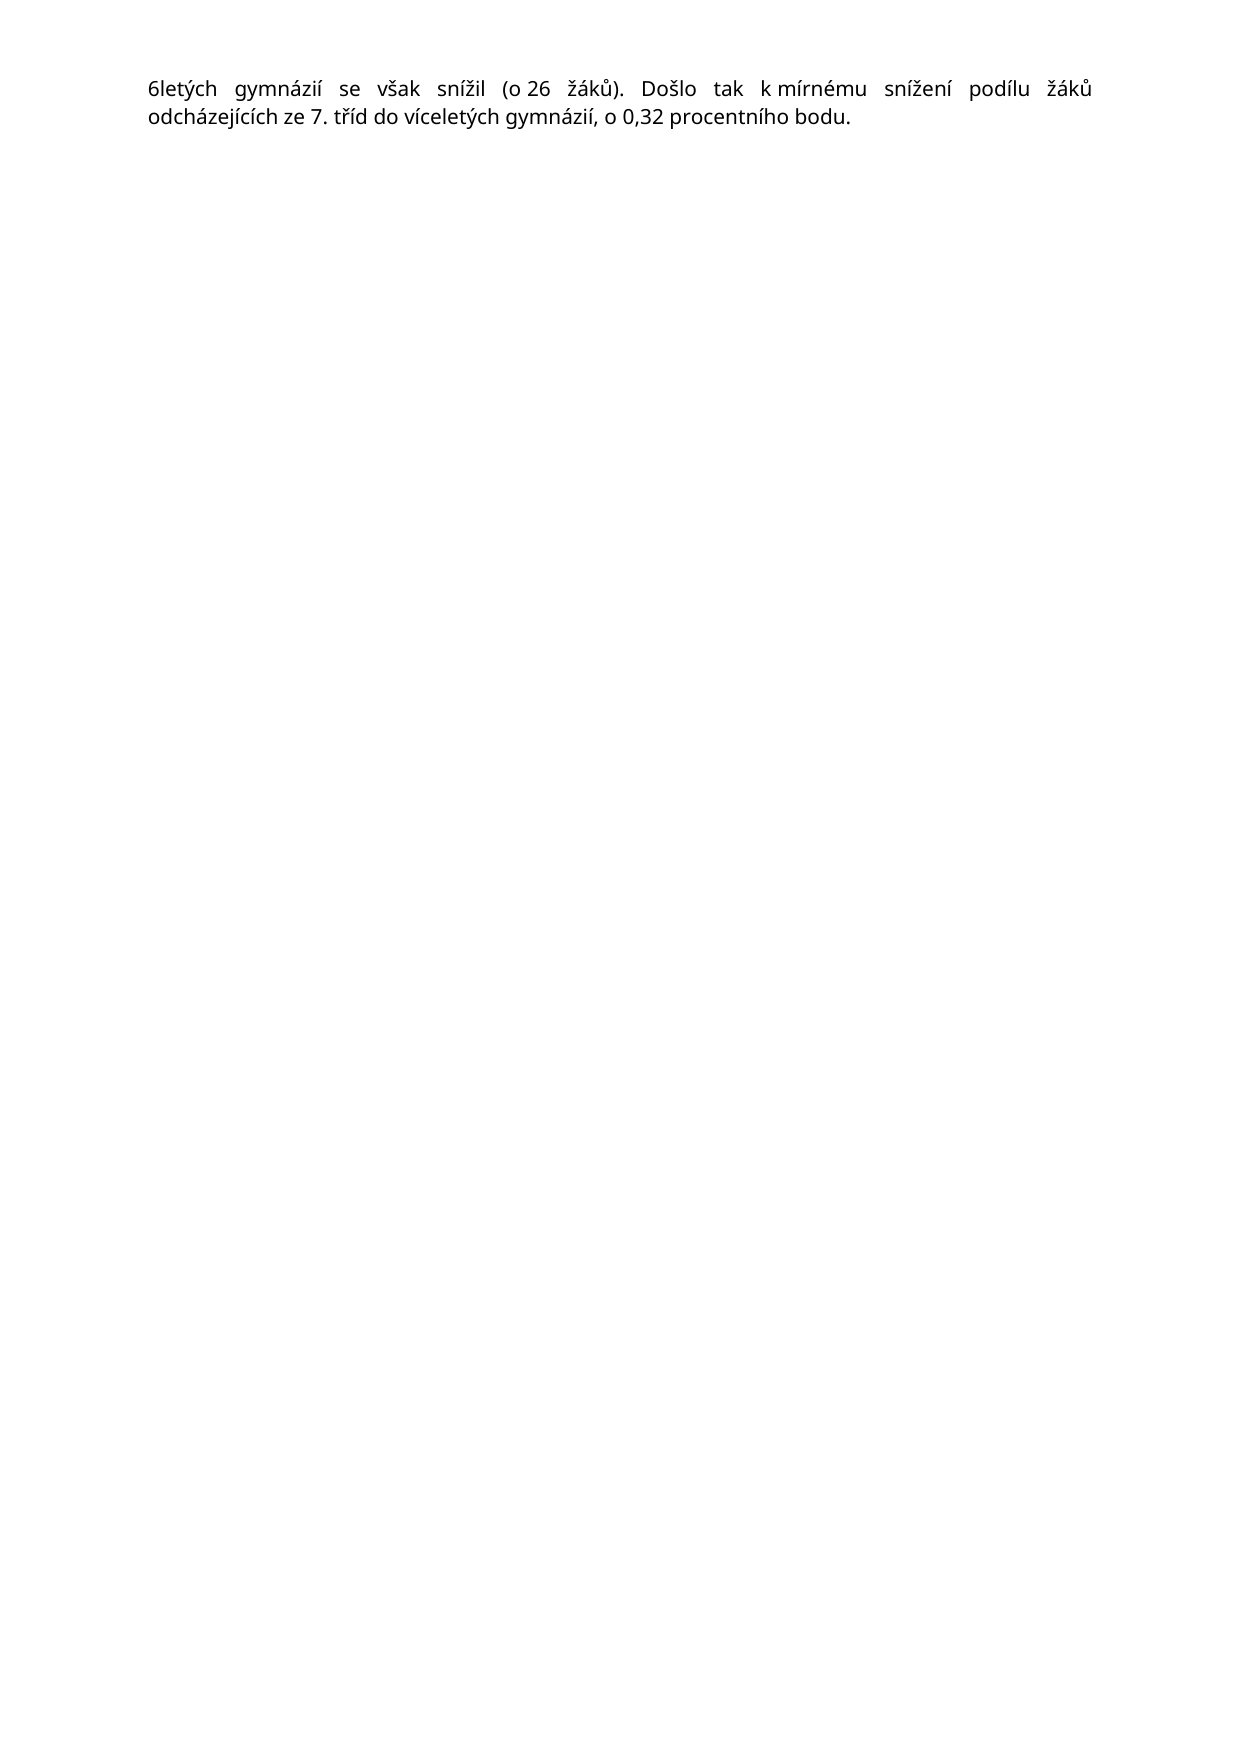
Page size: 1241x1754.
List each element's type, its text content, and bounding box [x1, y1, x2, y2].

text 6letých gymnázií se však snížil (o 26 žáků). Došlo tak k mírnému snížení podílu žáků odcházejících ze 7. tříd do víceletých gymnázií, o 0,32 procentního bodu. [148, 74, 1092, 131]
